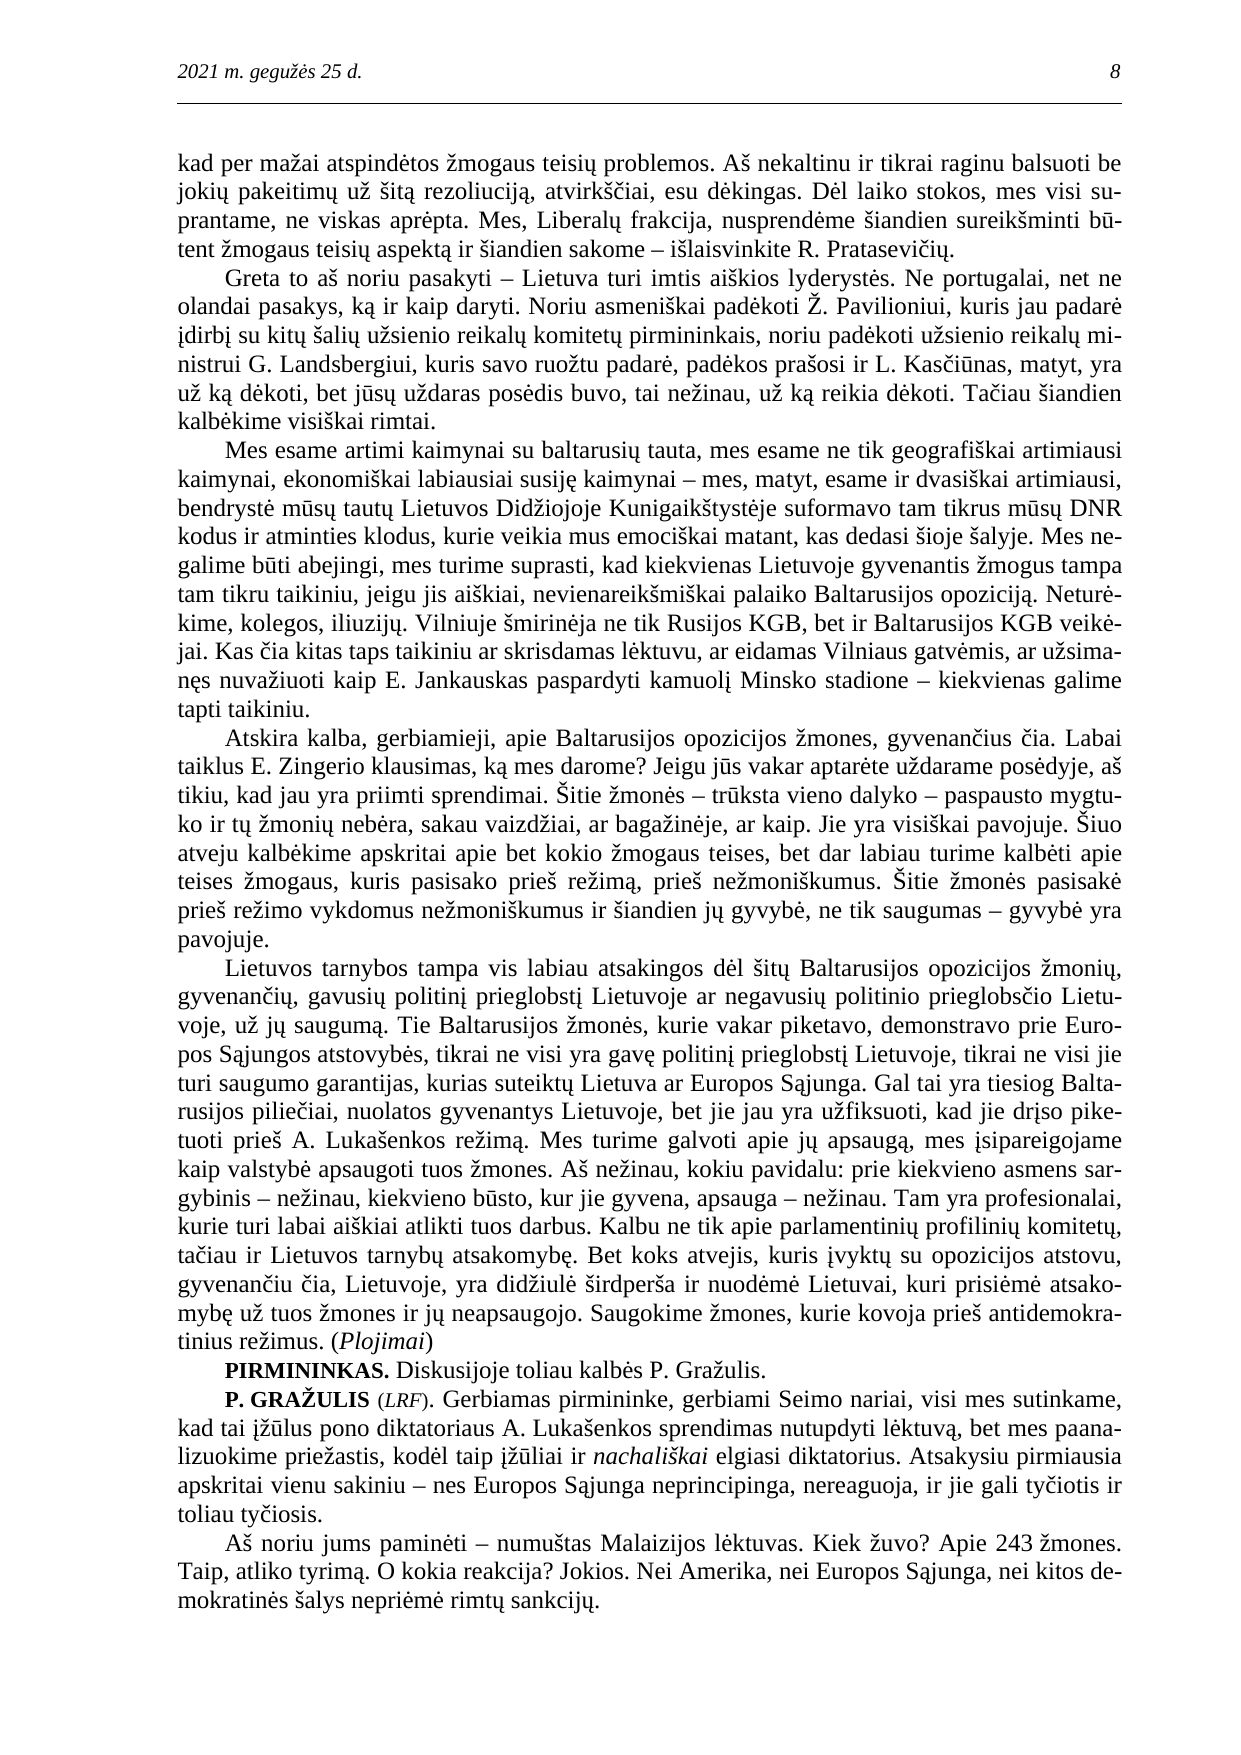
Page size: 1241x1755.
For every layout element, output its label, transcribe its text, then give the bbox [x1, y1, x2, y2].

text Aš no­riu jums pa­mi­nė­ti – nu­muš­tas Ma­lai­zi­jos lėk­tu­vas. Kiek žu­vo? Apie 243 žmo­nes. Taip, at­li­ko ty­ri­mą. O ko­kia re­ak­ci­ja? Jo­kios. Nei Ame­ri­ka, nei Eu­ro­pos Są­jun­ga, nei ki­tos de­mo­kra­tinės ša­lys ne­pri­ėmė rim­tų sank­ci­jų. [177, 1528, 1122, 1614]
text PIRMININKAS. Dis­ku­si­jo­je to­liau kal­bės P. Gra­žu­lis. [177, 1355, 1122, 1384]
text Gre­ta to aš no­riu pa­sa­ky­ti – Lie­tu­va tu­ri im­tis aiš­kios ly­de­rys­tės. Ne por­tu­ga­lai, net ne olan­dai pa­sa­kys, ką ir kaip da­ry­ti. No­riu as­me­niš­kai pa­dė­ko­ti Ž. Pa­vi­lio­niui, ku­ris jau pa­da­rė įdir­bį su ki­tų ša­lių už­sie­nio rei­ka­lų ko­mi­te­tų pir­mi­nin­kais, no­riu pa­dė­ko­ti už­sie­nio rei­ka­lų mi­nist­rui G. Land­sber­giui, ku­ris sa­vo ruož­tu pa­da­rė, pa­dė­kos pra­šo­si ir L. Kas­čiū­nas, ma­tyt, yra už ką dė­ko­ti, bet jū­sų už­da­ras po­sė­dis bu­vo, tai ne­ži­nau, už ką rei­kia dė­ko­ti. Ta­čiau šian­dien kal­bė­ki­me vi­siš­kai rim­tai. [177, 263, 1122, 435]
text At­ski­ra kal­ba, ger­bia­mie­ji, apie Bal­ta­ru­si­jos opo­zi­ci­jos žmo­nes, gy­ve­nan­čius čia. La­bai taik­lus E. Zin­ge­rio klau­si­mas, ką mes da­ro­me? Jei­gu jūs va­kar ap­ta­rė­te už­da­ra­me po­sė­dy­je, aš ti­kiu, kad jau yra pri­im­ti spren­di­mai. Ši­tie žmo­nės – trūks­ta vie­no da­ly­ko – pa­spaus­to myg­tu­ko ir tų žmo­nių ne­bė­ra, sa­kau vaiz­džiai, ar ba­ga­ži­nė­je, ar kaip. Jie yra vi­siš­kai pa­vo­ju­je. Šiuo at­ve­ju kal­bė­ki­me ap­skri­tai apie bet ko­kio žmo­gaus tei­ses, bet dar la­biau tu­ri­me kal­bė­ti apie tei­ses žmo­gaus, ku­ris pa­si­sa­ko prieš re­ži­mą, prieš ne­žmo­niš­ku­mus. Ši­tie žmo­nės pa­si­sa­kė prieš re­ži­mo vyk­do­mus ne­žmo­niš­ku­mus ir šian­dien jų gy­vy­bė, ne tik sau­gu­mas – gy­vy­bė yra pa­vo­ju­je. [177, 723, 1122, 953]
text Mes esa­me ar­ti­mi kai­my­nai su bal­ta­ru­sių tau­ta, mes esa­me ne tik ge­og­ra­fiš­kai ar­ti­miau­si kai­my­nai, eko­no­miš­kai la­biau­siai su­si­ję kai­my­nai – mes, ma­tyt, esa­me ir dva­siš­kai ar­ti­miau­si, ben­drys­tė mū­sų tau­tų Lie­tu­vos Di­džio­jo­je Ku­ni­gaikš­tys­tė­je su­for­ma­vo tam tik­rus mū­sų DNR ko­dus ir at­min­ties klo­dus, ku­rie vei­kia mus emo­ciš­kai ma­tant, kas de­da­si šio­je ša­ly­je. Mes ne­ga­li­me bū­ti abe­jin­gi, mes tu­ri­me su­pras­ti, kad kiek­vie­nas Lie­tu­vo­je gy­ve­nan­tis žmo­gus tam­pa tam tik­ru tai­ki­niu, jei­gu jis aiš­kiai, ne­vie­na­reikš­miš­kai pa­lai­ko Bal­ta­ru­si­jos opo­zi­ci­ją. Ne­tu­rė­ki­me, ko­le­gos, iliu­zi­jų. Vil­niu­je šmi­ri­nė­ja ne tik Ru­si­jos KGB, bet ir Bal­ta­ru­si­jos KGB vei­kė­jai. Kas čia ki­tas taps tai­ki­niu ar skris­da­mas lėk­tu­vu, ar ei­da­mas Vil­niaus gat­vė­mis, ar už­si­ma­nęs nu­va­žiuo­ti kaip E. Jan­kaus­kas pa­spar­dy­ti ka­muo­lį Mins­ko sta­dio­ne – kiek­vie­nas ga­li­me tap­ti tai­ki­niu. [177, 435, 1122, 723]
text Lie­tu­vos tar­ny­bos tam­pa vis la­biau at­sa­kin­gos dėl ši­tų Bal­ta­ru­si­jos opo­zi­ci­jos žmo­nių, gy­ve­nan­čių, ga­vu­sių po­li­ti­nį prie­globs­tį Lie­tu­vo­je ar ne­ga­vu­sių po­li­ti­nio prie­globs­čio Lie­tu­vo­je, už jų sau­gu­mą. Tie Bal­ta­ru­si­jos žmo­nės, ku­rie va­kar pi­ke­ta­vo, de­monst­ra­vo prie Eu­ro­pos Są­jun­gos at­sto­vy­bės, tik­rai ne vi­si yra ga­vę po­li­ti­nį prie­globs­tį Lie­tu­vo­je, tik­rai ne vi­si jie tu­ri sau­gu­mo ga­ran­ti­jas, ku­rias su­teik­tų Lie­tu­va ar Eu­ro­pos Są­jun­ga. Gal tai yra tie­siog Bal­ta­ru­si­jos pi­lie­čiai, nuo­la­tos gy­ve­nan­tys Lie­tu­vo­je, bet jie jau yra už­fik­suo­ti, kad jie drį­so pi­ke­tuo­ti prieš A. Lu­ka­šen­kos re­ži­mą. Mes tu­ri­me gal­vo­ti apie jų ap­sau­gą, mes įsi­pa­rei­go­ja­me kaip vals­ty­bė ap­sau­go­ti tuos žmo­nes. Aš ne­ži­nau, ko­kiu pa­vi­da­lu: prie kiek­vie­no as­mens sar­gy­bi­nis – ne­ži­nau, kiek­vie­no būs­to, kur jie gy­ve­na, ap­sau­ga – ne­ži­nau. Tam yra pro­fe­sio­na­lai, ku­rie tu­ri la­bai aiš­kiai at­lik­ti tuos dar­bus. Kal­bu ne tik apie par­la­men­ti­nių pro­fi­li­nių ko­mi­te­tų, ta­čiau ir Lie­tu­vos tar­ny­bų at­sa­ko­my­bę. Bet koks at­ve­jis, ku­ris įvyk­tų su opo­zi­ci­jos at­sto­vu, gy­ve­nan­čiu čia, Lie­tu­vo­je, yra di­džiu­lė šird­per­ša ir nuo­dė­mė Lie­tu­vai, ku­ri pri­si­ė­mė at­sa­ko­my­bę už tuos žmo­nes ir jų ne­ap­sau­go­jo. Sau­go­ki­me žmo­nes, ku­rie ko­vo­ja prieš an­ti­de­mok­ra­ti­nius re­ži­mus. (Plo­ji­mai) [177, 953, 1122, 1355]
text P. GRAŽULIS (LRF). Ger­bia­mas pir­mi­nin­ke, ger­bia­mi Sei­mo na­riai, vi­si mes su­tin­ka­me, kad tai įžū­lus po­no dik­ta­to­riaus A. Lu­ka­šen­kos spren­di­mas nu­tup­dy­ti lėk­tu­vą, bet mes pa­ana­li­zuo­ki­me prie­žas­tis, ko­dėl taip įžū­liai ir na­cha­liš­kai el­gia­si dik­ta­to­rius. At­sa­ky­siu pir­miau­sia ap­skri­tai vie­nu sa­ki­niu – nes Eu­ro­pos Są­jun­ga ne­prin­ci­pin­ga, ne­re­a­guo­ja, ir jie ga­li ty­čio­tis ir to­liau ty­čio­sis. [177, 1384, 1122, 1528]
text kad per ma­žai at­spin­dė­tos žmo­gaus tei­sių pro­ble­mos. Aš ne­kal­ti­nu ir tik­rai ra­gi­nu bal­suo­ti be jo­kių pa­kei­ti­mų už ši­tą re­zo­liu­ci­ją, at­virkš­čiai, esu dė­kin­gas. Dėl lai­ko sto­kos, mes vi­si su­pran­ta­me, ne vis­kas ap­rėp­ta. Mes, Li­be­ra­lų frak­ci­ja, nu­spren­dė­me šian­dien su­reikš­min­ti bū­tent žmo­gaus tei­sių as­pek­tą ir šian­dien sa­ko­me – iš­lais­vin­ki­te R. Pra­ta­se­vi­čių. [177, 148, 1122, 263]
